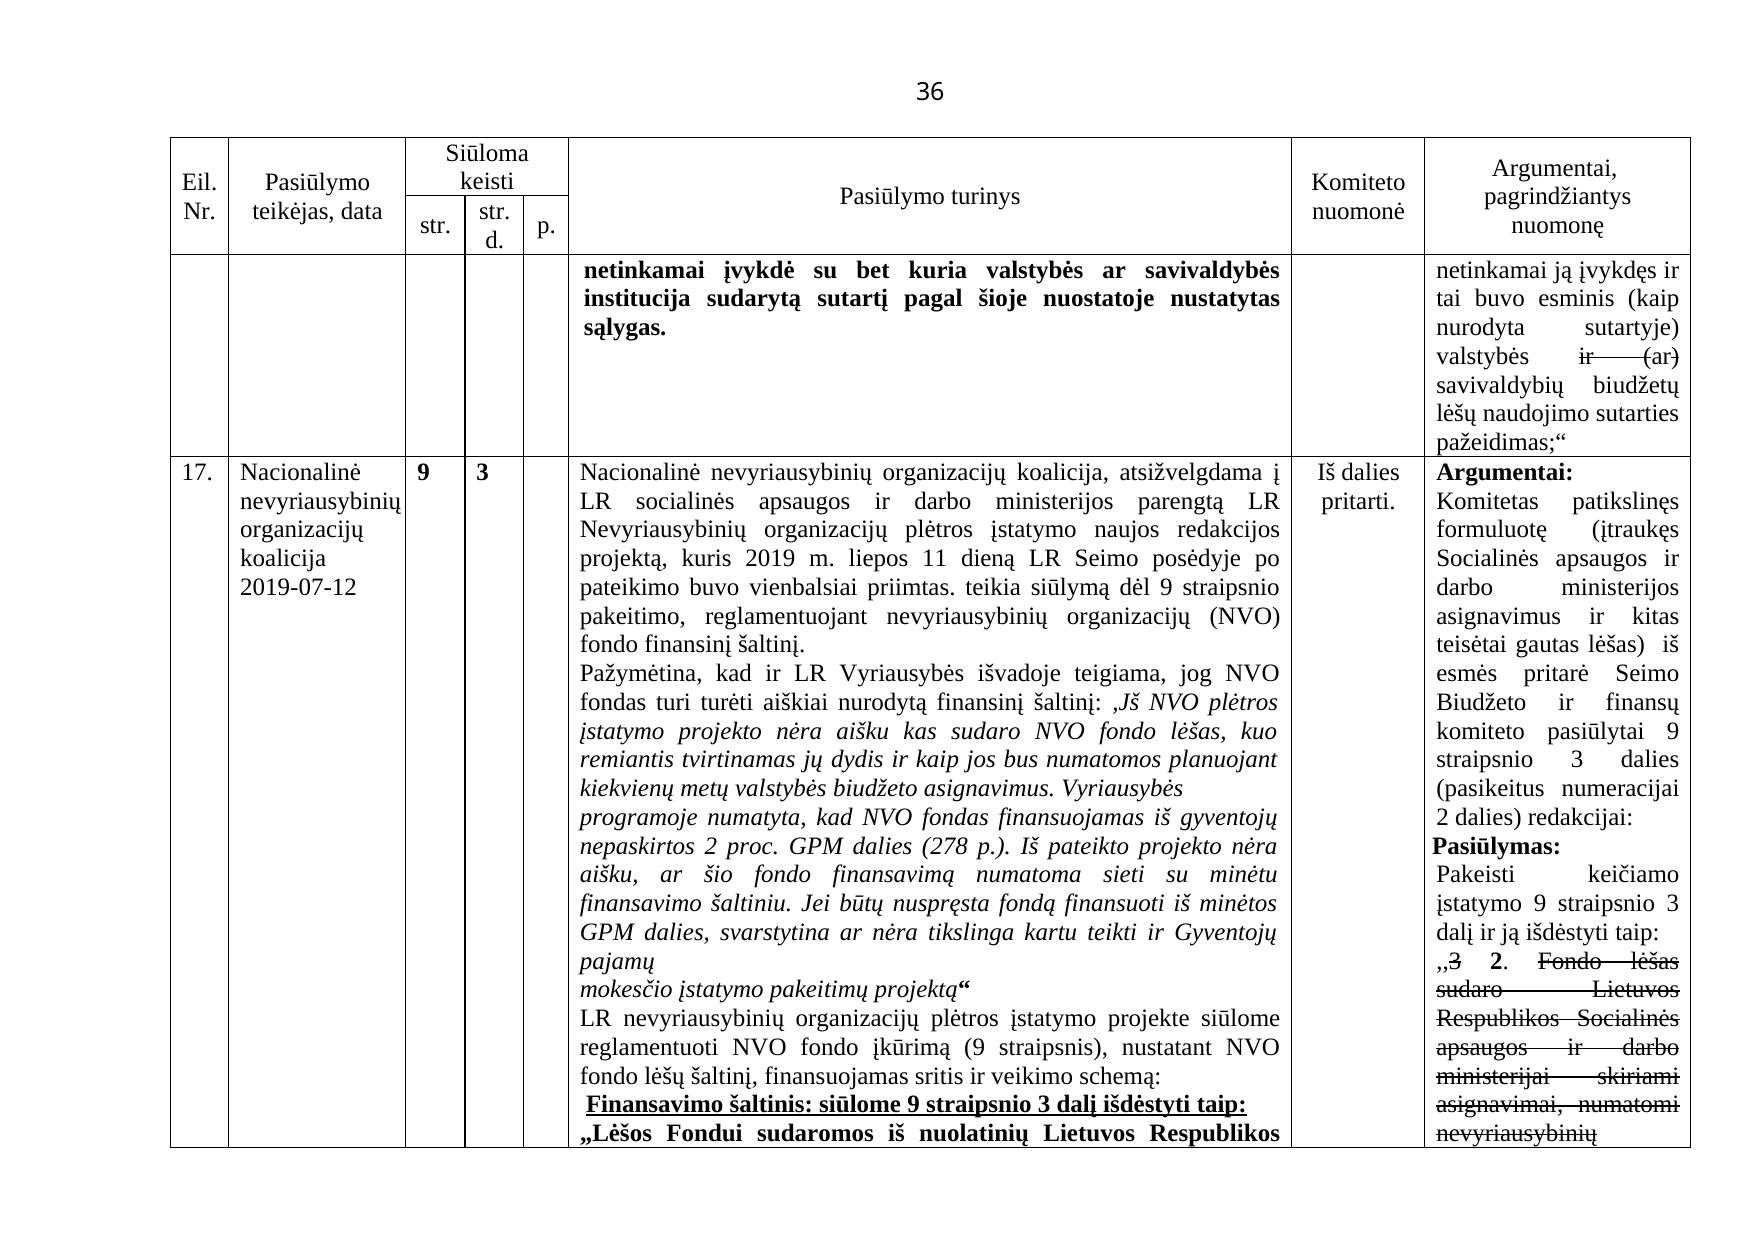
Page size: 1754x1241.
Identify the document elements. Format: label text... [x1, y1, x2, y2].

table_cell [524, 255, 568, 456]
table_header Siūloma keisti [406, 138, 568, 195]
table_header Komiteto nuomonė [1292, 138, 1424, 254]
table_cell netinkamai ją įvykdęs ir tai buvo esminis (kaip nurodyta sutartyje) valstybės ir (ar) savivaldybių biudžetų lėšų naudojimo sutarties pažeidimas;“ [1425, 255, 1690, 456]
table_cell 3 [466, 457, 523, 1147]
table_cell p. [524, 196, 568, 254]
table_cell Iš dalies pritarti. [1292, 457, 1424, 1147]
table_cell 17. [171, 457, 228, 1147]
table_header Argumentai, pagrindžiantys nuomonę [1425, 138, 1690, 254]
table_cell Nacionalinė nevyriausybinių organizacijų koalicija, atsižvelgdama į LR socialinės apsaugos ir darbo ministerijos parengtą LR Nevyriausybinių organizacijų plėtros įstatymo naujos redakcijos projektą, kuris 2019 m. liepos 11 dieną LR Seimo posėdyje po pateikimo buvo vienbalsiai priimtas. teikia siūlymą dėl 9 straipsnio pakeitimo, reglamentuojant nevyriausybinių organizacijų (NVO) fondo finansinį šaltinį. Pažymėtina, kad ir LR Vyriausybės išvadoje teigiama, jog NVO fondas turi turėti aiškiai nurodytą finansinį šaltinį: ,Jš NVO plėtros įstatymo projekto nėra aišku kas sudaro NVO fondo lėšas, kuo remiantis tvirtinamas jų dydis ir kaip jos bus numatomos planuojant kiekvienų metų valstybės biudžeto asignavimus. Vyriausybės programoje numatyta, kad NVO fondas finansuojamas iš gyventojų nepaskirtos 2 proc. GPM dalies (278 p.). Iš pateikto projekto nėra aišku, ar šio fondo finansavimą numatoma sieti su minėtu finansavimo šaltiniu. Jei būtų nuspręsta fondą finansuoti iš minėtos GPM dalies, svarstytina ar nėra tikslinga kartu teikti ir Gyventojų pajamų mokesčio įstatymo pakeitimų projektą“ LR nevyriausybinių organizacijų plėtros įstatymo projekte siūlome reglamentuoti NVO fondo įkūrimą (9 straipsnis), nustatant NVO fondo lėšų šaltinį, finansuojamas sritis ir veikimo schemą: Finansavimo šaltinis: siūlome 9 straipsnio 3 dalį išdėstyti taip: „Lėšos Fondui sudaromos iš nuolatinių Lietuvos Respublikos [569, 457, 1291, 1147]
table_cell Argumentai: Komitetas patikslinęs formuluotę (įtraukęs Socialinės apsaugos ir darbo ministerijos asignavimus ir kitas teisėtai gautas lėšas) iš esmės pritarė Seimo Biudžeto ir finansų komiteto pasiūlytai 9 straipsnio 3 dalies (pasikeitus numeracijai 2 dalies) redakcijai: Pasiūlymas: Pakeisti keičiamo įstatymo 9 straipsnio 3 dalį ir ją išdėstyti taip: ,,3 2. Fondo lėšas sudaro Lietuvos Respublikos Socialinės apsaugos ir darbo ministerijai skiriami asignavimai, numatomi nevyriausybinių [1425, 457, 1690, 1147]
table_cell [524, 457, 568, 1147]
table_cell str. d. [466, 196, 523, 254]
table_header Pasiūlymo turinys [569, 138, 1291, 254]
table_cell netinkamai įvykdė su bet kuria valstybės ar savivaldybės institucija sudarytą sutartį pagal šioje nuostatoje nustatytas sąlygas. [569, 255, 1291, 456]
table_cell str. [406, 196, 464, 254]
table_cell [466, 255, 523, 456]
table_cell [406, 255, 464, 456]
table_cell [171, 255, 228, 456]
table_header Pasiūlymo teikėjas, data [229, 138, 405, 254]
table_header Eil. Nr. [171, 138, 228, 254]
table_cell 9 [406, 457, 464, 1147]
table_cell Nacionalinė nevyriausybinių organizacijų koalicija 2019-07-12 [229, 457, 405, 1147]
table_cell [1292, 255, 1424, 456]
table_cell [229, 255, 405, 456]
